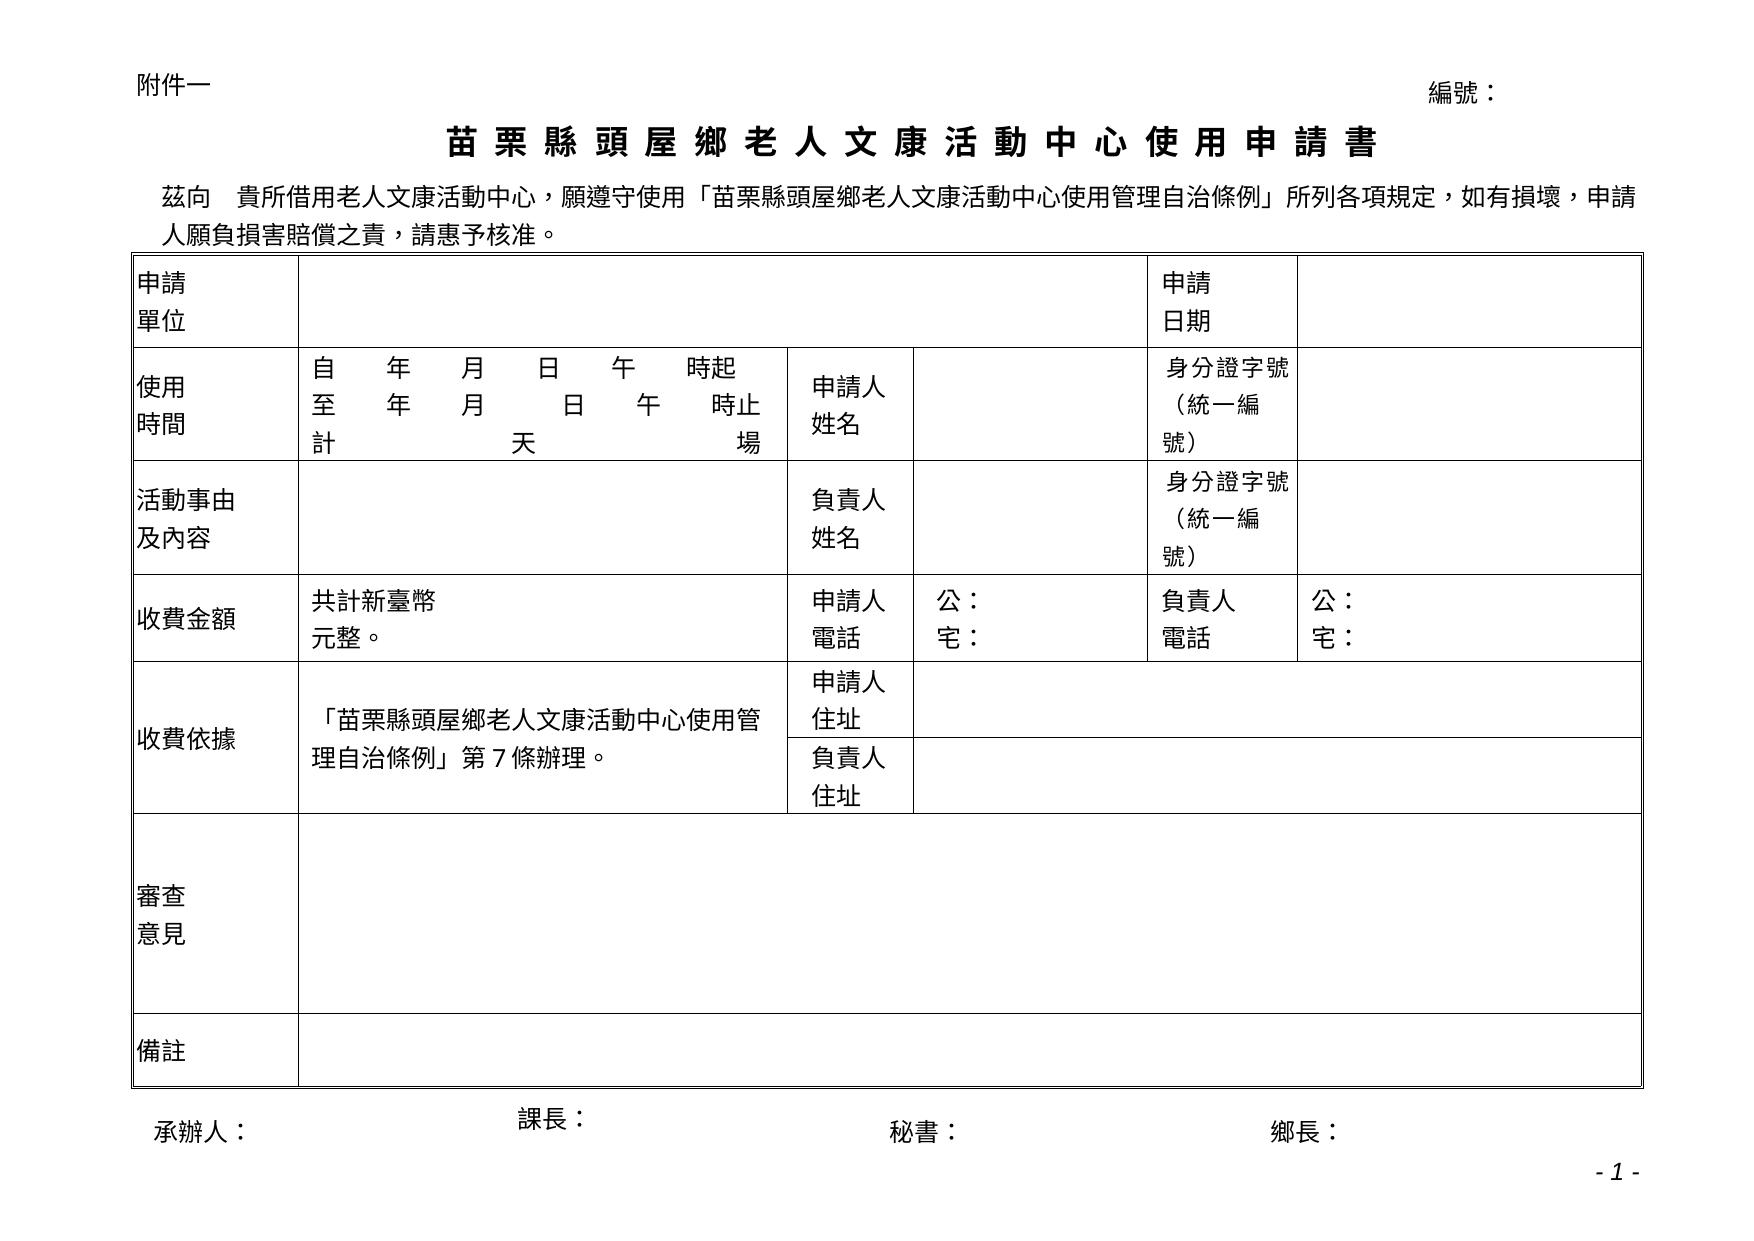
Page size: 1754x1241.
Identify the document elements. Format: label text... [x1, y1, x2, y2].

table_header [299, 256, 1147, 347]
table_cell 負責人 住址 [788, 738, 913, 813]
table_cell 備註 [134, 1014, 298, 1086]
table_cell [914, 662, 1641, 737]
table_cell 使用 時間 [134, 348, 298, 460]
text 承辦人： [153, 1113, 320, 1149]
table_cell 收費金額 [134, 575, 298, 661]
text 附件一 [136, 65, 1636, 102]
text 茲向 貴所借用老人文康活動中心，願遵守使用「苗栗縣頭屋鄉老人文康活動中心使用管理自治條例」所列各項規定，如有損壞，申請人願負損害賠償之責，請惠予核准。 [149, 177, 1636, 252]
table_cell [299, 461, 787, 574]
table_cell 申請人 住址 [788, 662, 913, 737]
table_cell 收費依據 [134, 662, 298, 813]
text 鄉長： [1203, 1113, 1345, 1149]
table_header [1298, 256, 1641, 347]
table_cell 身分證字號 （統一編號） [1148, 461, 1297, 574]
table_cell 負責人 電話 [1148, 575, 1297, 661]
text 編號： [1428, 74, 1545, 110]
table_cell 公： 宅： [914, 575, 1147, 661]
table_cell 負責人 姓名 [788, 461, 913, 574]
table_cell [914, 738, 1641, 813]
table_cell [1298, 461, 1641, 574]
table_cell 申請人 姓名 [788, 348, 913, 460]
text 秘書： [889, 1113, 1089, 1149]
table_cell 自 年 月 日 午 時起 至 年 月 日 午 時止 計 天 場 [299, 348, 787, 460]
text 苗栗縣頭屋鄉老人文康活動中心使用申請書 [136, 102, 1636, 177]
table_cell 身分證字號 （統一編號） [1148, 348, 1297, 460]
table_cell [1298, 348, 1641, 460]
table_header 申請 日期 [1148, 256, 1297, 347]
table_cell [914, 348, 1147, 460]
table_cell 活動事由 及內容 [134, 461, 298, 574]
table_cell [914, 461, 1147, 574]
table_cell [299, 814, 1641, 1013]
table_cell 審查 意見 [134, 814, 298, 1013]
table_cell 公： 宅： [1298, 575, 1641, 661]
table_cell 申請人 電話 [788, 575, 913, 661]
table_cell [299, 1014, 1641, 1086]
table_cell 共計新臺幣 元整。 [299, 575, 787, 661]
text 課長： [517, 1099, 597, 1136]
table_cell 「苗栗縣頭屋鄉老人文康活動中心使用管理自治條例」第7條辦理。 [299, 662, 787, 813]
table_header 申請 單位 [134, 256, 298, 347]
